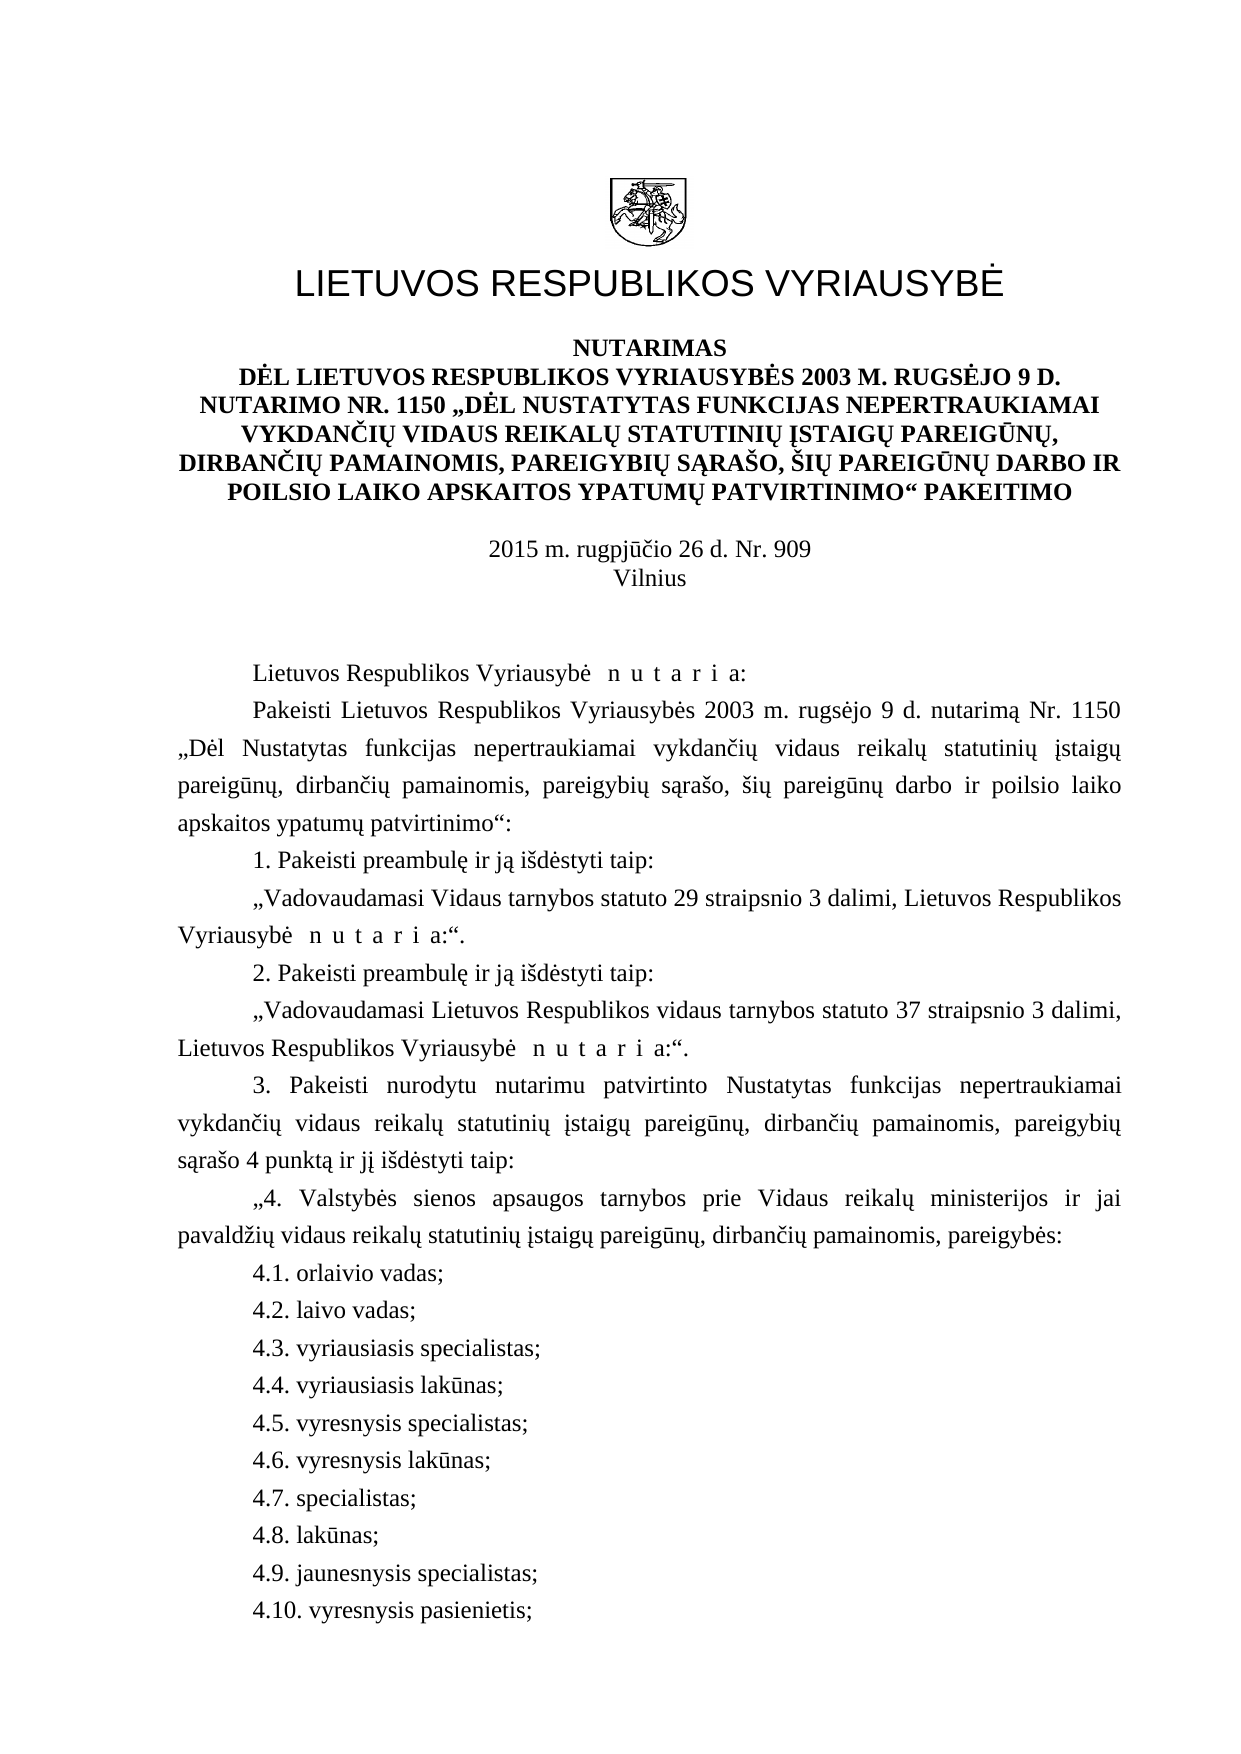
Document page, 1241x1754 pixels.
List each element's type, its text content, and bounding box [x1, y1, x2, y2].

text Dėl LIETUVOS RESPUBLIKOS VYRIAUSYBĖS 2003 M. rugsėjo 9 D. NUTARIMO nR. 1150 „DĖL NUSTATYTAS FUNKCIJAS NEPERTRAUKIAMAI VYKDANČIŲ VIDAUS REIKALŲ STATUTINIŲ ĮSTAIGŲ PAREIGŪNŲ, DIRBANČIŲ PAMAINOMIS, PAREIGYBIŲ SĄRAŠO, ŠIŲ PAREIGŪNŲ DARBO IR POILSIO LAIKO APSKAITOS YPATUMŲ PATVIRTINIMO“ PAKEITIMO [177, 362, 1122, 505]
text 4.5. vyresnysis specialistas; [177, 1399, 1122, 1437]
text 4.7. specialistas; [177, 1474, 1122, 1512]
text „Vadovaudamasi Vidaus tarnybos statuto 29 straipsnio 3 dalimi, Lietuvos Respublikos Vyriausybė nutaria:“. [177, 874, 1122, 949]
text 1. Pakeisti preambulę ir ją išdėstyti taip: [177, 837, 1122, 874]
text 4.2. laivo vadas; [177, 1287, 1122, 1324]
text 4.1. orlaivio vadas; [177, 1249, 1122, 1287]
text 3. Pakeisti nurodytu nutarimu patvirtinto Nustatytas funkcijas nepertraukiamai vykdančių vidaus reikalų statutinių įstaigų pareigūnų, dirbančių pamainomis, pareigybių sąrašo 4 punktą ir jį išdėstyti taip: [177, 1062, 1122, 1174]
text Lietuvos Respublikos Vyriausybė [177, 261, 1122, 304]
text Pakeisti Lietuvos Respublikos Vyriausybės 2003 m. rugsėjo 9 d. nutarimą Nr. 1150 „Dėl Nustatytas funkcijas nepertraukiamai vykdančių vidaus reikalų statutinių įstaigų pareigūnų, dirbančių pamainomis, pareigybių sąrašo, šių pareigūnų darbo ir poilsio laiko apskaitos ypatumų patvirtinimo“: [177, 687, 1122, 837]
text 4.6. vyresnysis lakūnas; [177, 1437, 1122, 1474]
text 4.3. vyriausiasis specialistas; [177, 1324, 1122, 1362]
text 4.9. jaunesnysis specialistas; [177, 1549, 1122, 1587]
text 4.10. vyresnysis pasienietis; [177, 1587, 1122, 1624]
text nutarimas [177, 333, 1122, 362]
text Lietuvos Respublikos Vyriausybė nutaria: [177, 649, 1122, 687]
text „Vadovaudamasi Lietuvos Respublikos vidaus tarnybos statuto 37 straipsnio 3 dalimi, Lietuvos Respublikos Vyriausybė nutaria:“. [177, 987, 1122, 1062]
text 4.4. vyriausiasis lakūnas; [177, 1362, 1122, 1399]
text „4. Valstybės sienos apsaugos tarnybos prie Vidaus reikalų ministerijos ir jai pavaldžių vidaus reikalų statutinių įstaigų pareigūnų, dirbančių pamainomis, pareigybės: [177, 1174, 1122, 1249]
text 4.8. lakūnas; [177, 1512, 1122, 1549]
text 2015 m. rugpjūčio 26 d. Nr. 909 Vilnius [177, 534, 1122, 592]
text 2. Pakeisti preambulę ir ją išdėstyti taip: [177, 949, 1122, 987]
